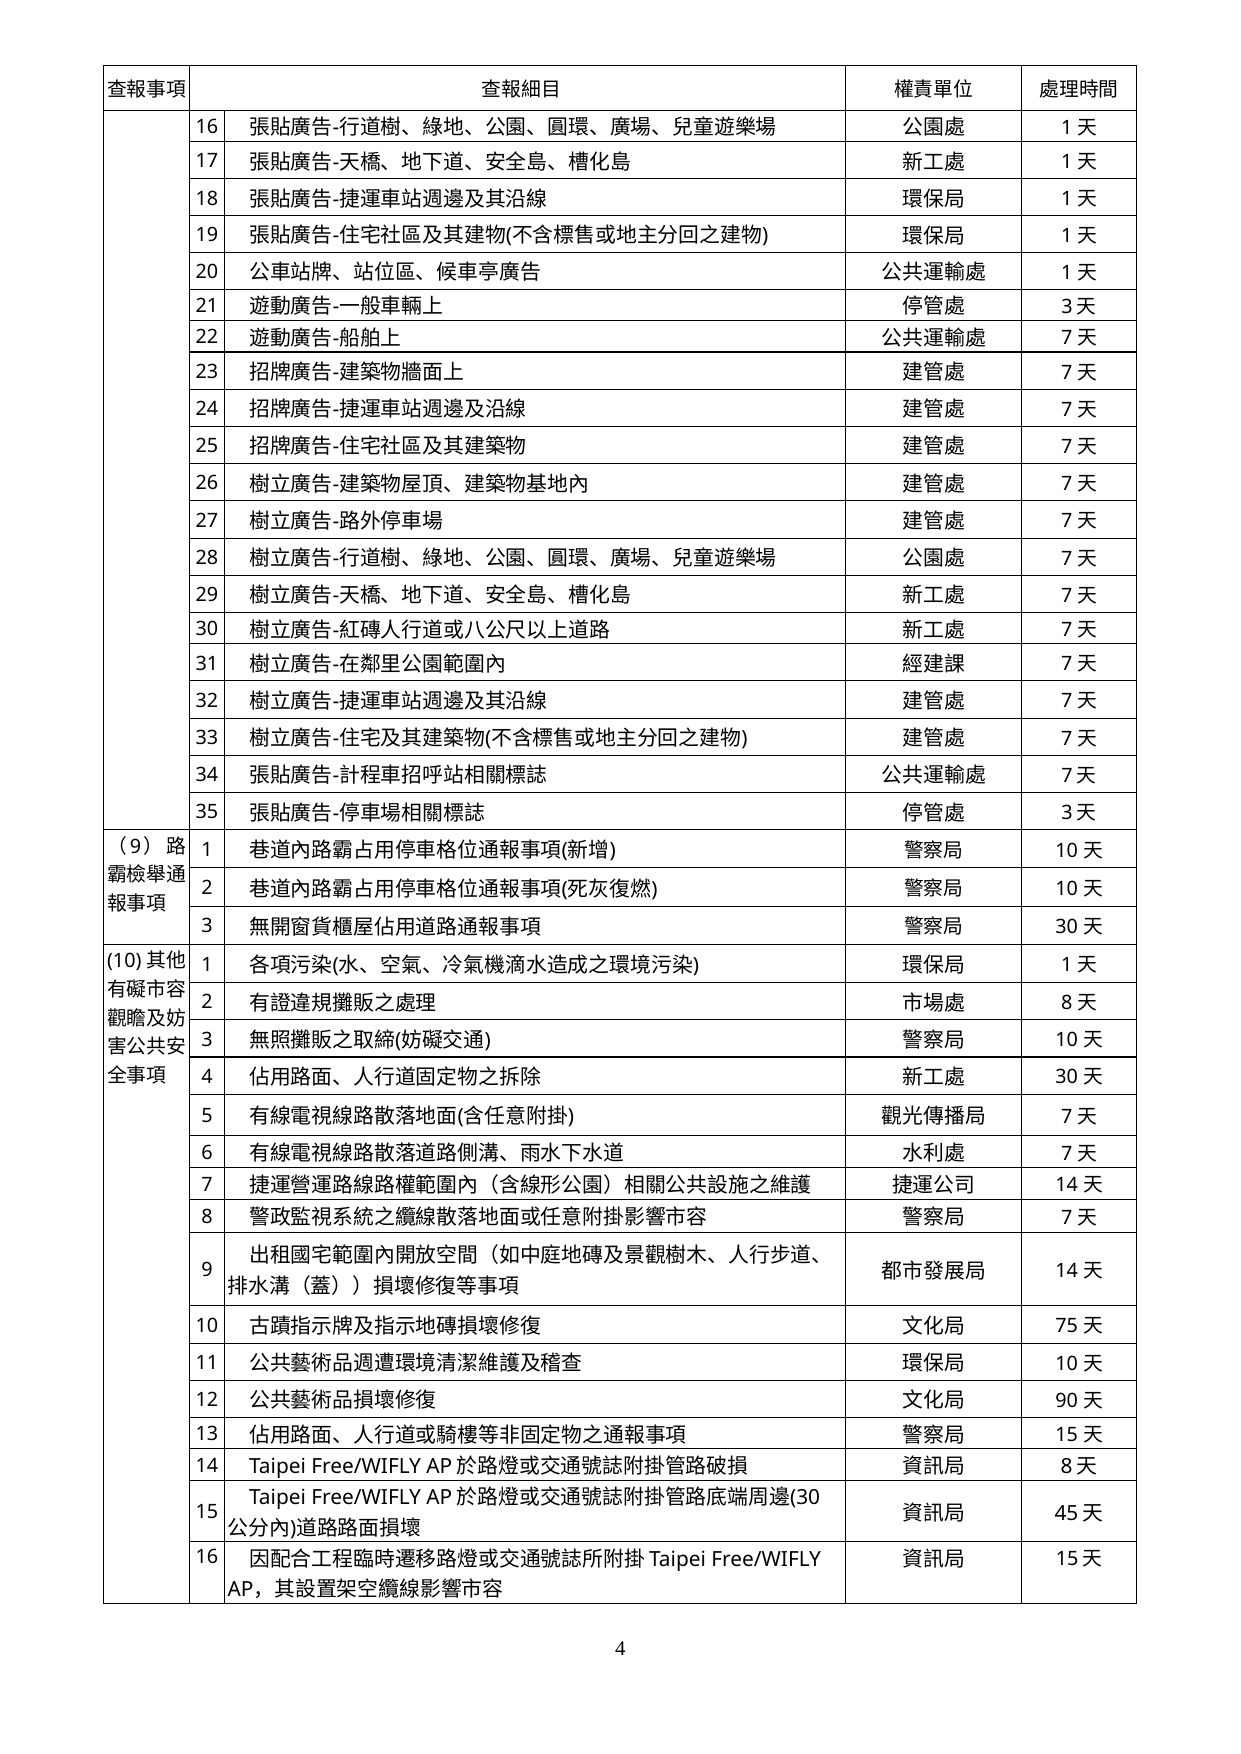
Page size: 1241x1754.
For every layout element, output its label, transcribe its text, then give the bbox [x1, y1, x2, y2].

table_cell 3天 [1022, 290, 1136, 320]
table_cell 34 [190, 756, 224, 792]
table_cell 水利處 [846, 1136, 1021, 1167]
table_cell 13 [190, 1418, 224, 1448]
table_cell 10 天 [1022, 1020, 1136, 1056]
table_cell 樹立廣告-路外停車場 [225, 501, 845, 537]
table_cell 警察局 [846, 1020, 1021, 1056]
table_cell 1 天 [1022, 142, 1136, 178]
table_cell 5 [190, 1095, 224, 1135]
table_cell 有證違規攤販之處理 [225, 983, 845, 1019]
table_cell 樹立廣告-行道樹、綠地、公園、圓環、廣場、兒童遊樂場 [225, 539, 845, 574]
table_cell 古蹟指示牌及指示地磚損壞修復 [225, 1306, 845, 1342]
table_cell 3 [190, 1020, 224, 1056]
table_cell 市場處 [846, 983, 1021, 1019]
table_cell 警政監視系統之纜線散落地面或任意附掛影響市容 [225, 1200, 845, 1232]
table_cell 觀光傳播局 [846, 1095, 1021, 1135]
table_cell 15天 [1022, 1542, 1136, 1603]
table_cell 10 天 [1022, 1344, 1136, 1380]
table_cell 張貼廣告-捷運車站週邊及其沿線 [225, 179, 845, 215]
table_cell 11 [190, 1344, 224, 1380]
table_cell 3天 [1022, 793, 1136, 829]
table_cell 公共藝術品週遭環境清潔維護及稽查 [225, 1344, 845, 1380]
table_header 權責單位 [846, 66, 1021, 109]
table_cell 公車站牌、站位區、候車亭廣告 [225, 253, 845, 289]
table_cell 7 天 [1022, 1200, 1136, 1232]
table_cell 8 天 [1022, 983, 1136, 1019]
table_cell Taipei Free/WIFLY AP於路燈或交通號誌附掛管路破損 [225, 1449, 845, 1479]
table_cell 張貼廣告-住宅社區及其建物(不含標售或地主分回之建物) [225, 216, 845, 252]
table_cell 90 天 [1022, 1381, 1136, 1417]
table_cell 警察局 [846, 868, 1021, 906]
table_cell 7 天 [1022, 427, 1136, 463]
table_cell 7 天 [1022, 501, 1136, 537]
table_cell 新工處 [846, 1058, 1021, 1093]
table_cell 資訊局 [846, 1481, 1021, 1541]
table_cell 公共運輸處 [846, 756, 1021, 792]
table_cell 7 天 [1022, 1095, 1136, 1135]
table_cell 樹立廣告-紅磚人行道或八公尺以上道路 [225, 613, 845, 643]
table_cell 7 天 [1022, 576, 1136, 612]
table_cell 35 [190, 793, 224, 829]
table_cell 1 [190, 830, 224, 867]
table_cell 7 天 [1022, 321, 1136, 351]
table_cell 招牌廣告-住宅社區及其建築物 [225, 427, 845, 463]
table_cell 20 [190, 253, 224, 289]
table_cell 10 天 [1022, 830, 1136, 867]
table_cell 7 天 [1022, 1136, 1136, 1167]
table_cell 25 [190, 427, 224, 463]
table_cell 7 天 [1022, 613, 1136, 643]
table_cell 16 [190, 1542, 224, 1603]
table_cell 建管處 [846, 501, 1021, 537]
table_cell 7 [190, 1168, 224, 1198]
table_header 查報事項 [104, 66, 189, 109]
table_cell 公共運輸處 [846, 321, 1021, 351]
table_cell 1 天 [1022, 179, 1136, 215]
table_cell 30 [190, 613, 224, 643]
table_cell 環保局 [846, 216, 1021, 252]
table_cell 6 [190, 1136, 224, 1167]
table_cell 1 天 [1022, 111, 1136, 141]
table_cell 新工處 [846, 613, 1021, 643]
table_cell 建管處 [846, 719, 1021, 755]
table_cell 各項污染(水、空氣、冷氣機滴水造成之環境污染) [225, 945, 845, 982]
table_cell 招牌廣告-捷運車站週邊及沿線 [225, 390, 845, 426]
table_cell 巷道內路霸占用停車格位通報事項(死灰復燃) [225, 868, 845, 906]
table_cell 樹立廣告-住宅及其建築物(不含標售或地主分回之建物) [225, 719, 845, 755]
table_cell 佔用路面、人行道固定物之拆除 [225, 1058, 845, 1093]
table_cell 1 天 [1022, 216, 1136, 252]
table_cell 8 [190, 1200, 224, 1232]
table_cell 警察局 [846, 907, 1021, 944]
table_cell 文化局 [846, 1381, 1021, 1417]
table_cell 15 [190, 1481, 224, 1541]
table_cell 樹立廣告-天橋、地下道、安全島、槽化島 [225, 576, 845, 612]
table_cell 建管處 [846, 464, 1021, 500]
table_cell 24 [190, 390, 224, 426]
table_cell 公共運輸處 [846, 253, 1021, 289]
table_cell 巷道內路霸占用停車格位通報事項(新增) [225, 830, 845, 867]
table_cell 張貼廣告-天橋、地下道、安全島、槽化島 [225, 142, 845, 178]
table_cell 停管處 [846, 290, 1021, 320]
table_cell 12 [190, 1381, 224, 1417]
table_cell 警察局 [846, 1200, 1021, 1232]
table_cell 捷運營運路線路權範圍內（含線形公園）相關公共設施之維護 [225, 1168, 845, 1198]
table_cell 張貼廣告-行道樹、綠地、公園、圓環、廣場、兒童遊樂場 [225, 111, 845, 141]
table_cell 15 天 [1022, 1418, 1136, 1448]
table_cell 有線電視線路散落道路側溝、雨水下水道 [225, 1136, 845, 1167]
table_cell 29 [190, 576, 224, 612]
table_cell 樹立廣告-在鄰里公園範圍內 [225, 644, 845, 680]
table_cell 公園處 [846, 111, 1021, 141]
table_cell 環保局 [846, 179, 1021, 215]
table_cell 27 [190, 501, 224, 537]
table_cell 10 [190, 1306, 224, 1342]
table_cell 經建課 [846, 644, 1021, 680]
table_cell 7天 [1022, 756, 1136, 792]
table_cell 32 [190, 681, 224, 717]
table_cell (10) 其他有礙市容觀瞻及妨害公共安全事項 [104, 945, 189, 1603]
table_cell 公園處 [846, 539, 1021, 574]
table_cell 9 [190, 1233, 224, 1305]
table_cell 16 [190, 111, 224, 141]
table_cell 張貼廣告-計程車招呼站相關標誌 [225, 756, 845, 792]
table_cell 公共藝術品損壞修復 [225, 1381, 845, 1417]
table_cell 14 [190, 1449, 224, 1479]
table_cell 1 天 [1022, 253, 1136, 289]
table_cell 無開窗貨櫃屋佔用道路通報事項 [225, 907, 845, 944]
table_cell 33 [190, 719, 224, 755]
table_cell 環保局 [846, 945, 1021, 982]
table_cell 出租國宅範圍內開放空間（如中庭地磚及景觀樹木、人行步道、排水溝（蓋））損壞修復等事項 [225, 1233, 845, 1305]
table_cell 樹立廣告-建築物屋頂、建築物基地內 [225, 464, 845, 500]
table_cell 遊動廣告-船舶上 [225, 321, 845, 351]
table_cell 3 [190, 907, 224, 944]
table_cell 都市發展局 [846, 1233, 1021, 1305]
table_cell 17 [190, 142, 224, 178]
table_cell 資訊局 [846, 1449, 1021, 1479]
table_cell 21 [190, 290, 224, 320]
table_cell 28 [190, 539, 224, 574]
table_cell 7 天 [1022, 644, 1136, 680]
table_cell 有線電視線路散落地面(含任意附掛) [225, 1095, 845, 1135]
table_cell 19 [190, 216, 224, 252]
table_cell 遊動廣告-一般車輛上 [225, 290, 845, 320]
table_cell 警察局 [846, 1418, 1021, 1448]
table_cell 2 [190, 868, 224, 906]
table_cell 14 天 [1022, 1168, 1136, 1198]
table_cell 4 [190, 1058, 224, 1093]
table_cell 因配合工程臨時遷移路燈或交通號誌所附掛Taipei Free/WIFLY AP，其設置架空纜線影響市容 [225, 1542, 845, 1603]
table_cell 23 [190, 353, 224, 389]
table_cell 30 天 [1022, 1058, 1136, 1093]
table_cell 招牌廣告-建築物牆面上 [225, 353, 845, 389]
table_cell 2 [190, 983, 224, 1019]
table_cell 停管處 [846, 793, 1021, 829]
table_cell 26 [190, 464, 224, 500]
table_cell 10 天 [1022, 868, 1136, 906]
table_cell 1 [190, 945, 224, 982]
table_cell 張貼廣告-停車場相關標誌 [225, 793, 845, 829]
table_cell 30 天 [1022, 907, 1136, 944]
table_cell 7 天 [1022, 390, 1136, 426]
table_cell 7 天 [1022, 681, 1136, 717]
table_cell 環保局 [846, 1344, 1021, 1380]
table_header 查報細目 [190, 66, 845, 109]
table_cell 警察局 [846, 830, 1021, 867]
table_cell 14 天 [1022, 1233, 1136, 1305]
table_cell 7 天 [1022, 464, 1136, 500]
table_header 處理時間 [1022, 66, 1136, 109]
table_cell 45天 [1022, 1481, 1136, 1541]
table_cell 樹立廣告-捷運車站週邊及其沿線 [225, 681, 845, 717]
table_cell 31 [190, 644, 224, 680]
table_cell 建管處 [846, 390, 1021, 426]
table_cell 建管處 [846, 681, 1021, 717]
table_cell 文化局 [846, 1306, 1021, 1342]
table_cell 新工處 [846, 142, 1021, 178]
table_cell （9）路霸檢舉通報事項 [104, 830, 189, 944]
table_cell 佔用路面、人行道或騎樓等非固定物之通報事項 [225, 1418, 845, 1448]
table_cell 18 [190, 179, 224, 215]
table_cell 建管處 [846, 353, 1021, 389]
table_cell 無照攤販之取締(妨礙交通) [225, 1020, 845, 1056]
table_cell Taipei Free/WIFLY AP於路燈或交通號誌附掛管路底端周邊(30公分內)道路路面損壞 [225, 1481, 845, 1541]
table_cell 捷運公司 [846, 1168, 1021, 1198]
table_cell 7 天 [1022, 353, 1136, 389]
table_cell 75 天 [1022, 1306, 1136, 1342]
table_cell 7 天 [1022, 719, 1136, 755]
table_cell 1 天 [1022, 945, 1136, 982]
table_cell 新工處 [846, 576, 1021, 612]
table_cell 22 [190, 321, 224, 351]
table_cell 建管處 [846, 427, 1021, 463]
table_cell 資訊局 [846, 1542, 1021, 1603]
table_cell 7 天 [1022, 539, 1136, 574]
table_cell 8天 [1022, 1449, 1136, 1479]
